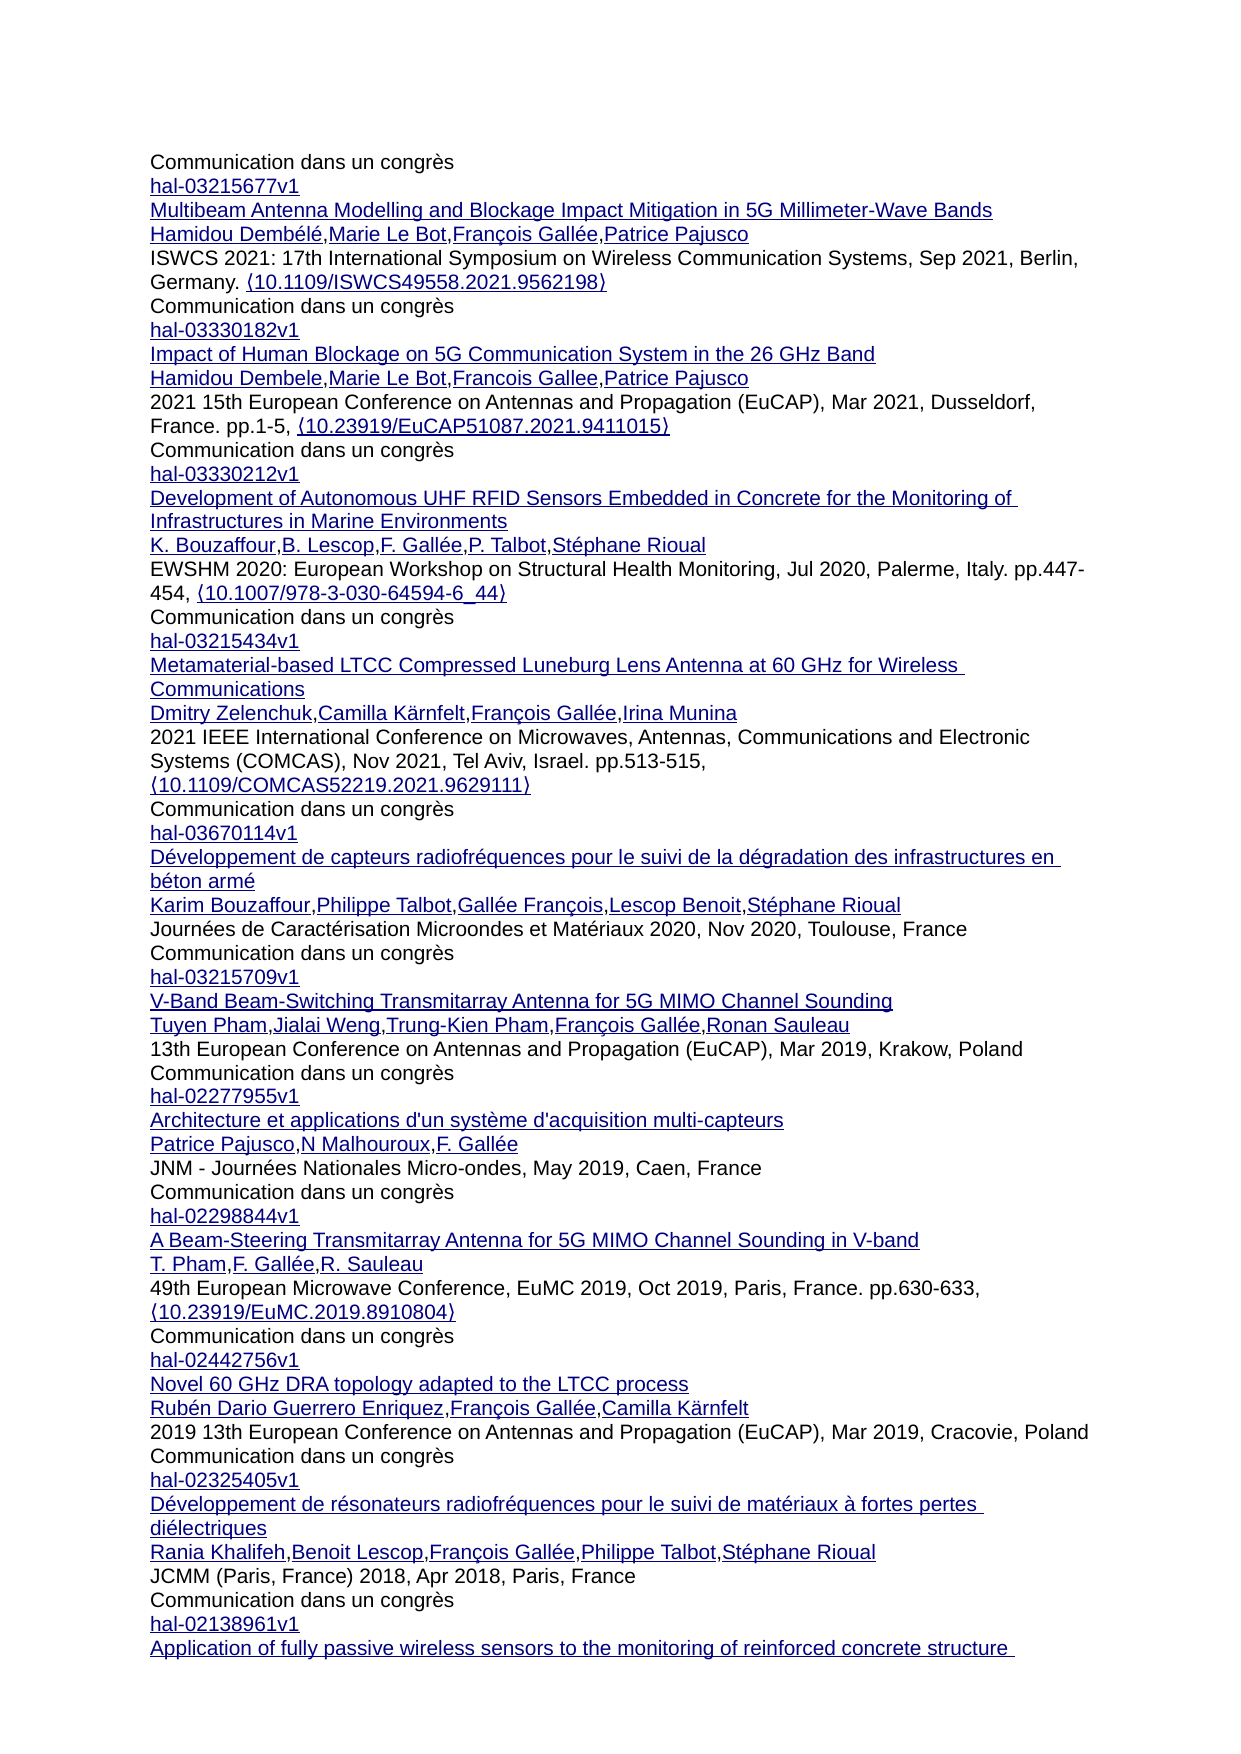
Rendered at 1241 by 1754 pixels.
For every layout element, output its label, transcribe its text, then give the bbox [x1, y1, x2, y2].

table_cell Development of Autonomous UHF RFID Sensors Embedded in Concrete for the Monitoring of Infrastructures in Marine Environments K. Bouzaffour,B. Lescop,F. Gallée,P. Talbot,Stéphane Rioual EWSHM 2020: European Workshop on Structural Health Monitoring, Jul 2020, Palerme, Italy. pp.447-454, ⟨10.1007/978-3-030-64594-6_44⟩ Communication dans un congrès hal-03215434v1 [150, 485, 1090, 653]
table_cell Novel 60 GHz DRA topology adapted to the LTCC process Rubén Dario Guerrero Enriquez,François Gallée,Camilla Kärnfelt 2019 13th European Conference on Antennas and Propagation (EuCAP), Mar 2019, Cracovie, Poland Communication dans un congrès hal-02325405v1 [150, 1372, 1090, 1492]
table_cell A Beam-Steering Transmitarray Antenna for 5G MIMO Channel Sounding in V-band T. Pham,F. Gallée,R. Sauleau 49th European Microwave Conference, EuMC 2019, Oct 2019, Paris, France. pp.630-633, ⟨10.23919/EuMC.2019.8910804⟩ Communication dans un congrès hal-02442756v1 [150, 1228, 1090, 1372]
table_cell Communication dans un congrès hal-03215677v1 [150, 150, 1090, 198]
table_cell Développement de résonateurs radiofréquences pour le suivi de matériaux à fortes pertes diélectriques Rania Khalifeh,Benoit Lescop,François Gallée,Philippe Talbot,Stéphane Rioual JCMM (Paris, France) 2018, Apr 2018, Paris, France Communication dans un congrès hal-02138961v1 [150, 1492, 1090, 1635]
table_cell Application of fully passive wireless sensors to the monitoring of reinforced concrete structure [150, 1635, 1090, 1659]
table_cell Multibeam Antenna Modelling and Blockage Impact Mitigation in 5G Millimeter-Wave Bands Hamidou Dembélé,Marie Le Bot,François Gallée,Patrice Pajusco ISWCS 2021: 17th International Symposium on Wireless Communication Systems, Sep 2021, Berlin, Germany. ⟨10.1109/ISWCS49558.2021.9562198⟩ Communication dans un congrès hal-03330182v1 [150, 198, 1090, 342]
table_cell Architecture et applications d'un système d'acquisition multi-capteurs Patrice Pajusco,N Malhouroux,F. Gallée JNM - Journées Nationales Micro-ondes, May 2019, Caen, France Communication dans un congrès hal-02298844v1 [150, 1108, 1090, 1228]
table_cell Metamaterial-based LTCC Compressed Luneburg Lens Antenna at 60 GHz for Wireless Communications Dmitry Zelenchuk,Camilla Kärnfelt,François Gallée,Irina Munina 2021 IEEE International Conference on Microwaves, Antennas, Communications and Electronic Systems (COMCAS), Nov 2021, Tel Aviv, Israel. pp.513-515, ⟨10.1109/COMCAS52219.2021.9629111⟩ Communication dans un congrès hal-03670114v1 [150, 653, 1090, 845]
table_cell Impact of Human Blockage on 5G Communication System in the 26 GHz Band Hamidou Dembele,Marie Le Bot,Francois Gallee,Patrice Pajusco 2021 15th European Conference on Antennas and Propagation (EuCAP), Mar 2021, Dusseldorf, France. pp.1-5, ⟨10.23919/EuCAP51087.2021.9411015⟩ Communication dans un congrès hal-03330212v1 [150, 342, 1090, 485]
table_cell Développement de capteurs radiofréquences pour le suivi de la dégradation des infrastructures en béton armé Karim Bouzaffour,Philippe Talbot,Gallée François,Lescop Benoit,Stéphane Rioual Journées de Caractérisation Microondes et Matériaux 2020, Nov 2020, Toulouse, France Communication dans un congrès hal-03215709v1 [150, 845, 1090, 988]
table_cell V-Band Beam-Switching Transmitarray Antenna for 5G MIMO Channel Sounding Tuyen Pham,Jialai Weng,Trung-Kien Pham,François Gallée,Ronan Sauleau 13th European Conference on Antennas and Propagation (EuCAP), Mar 2019, Krakow, Poland Communication dans un congrès hal-02277955v1 [150, 989, 1090, 1108]
